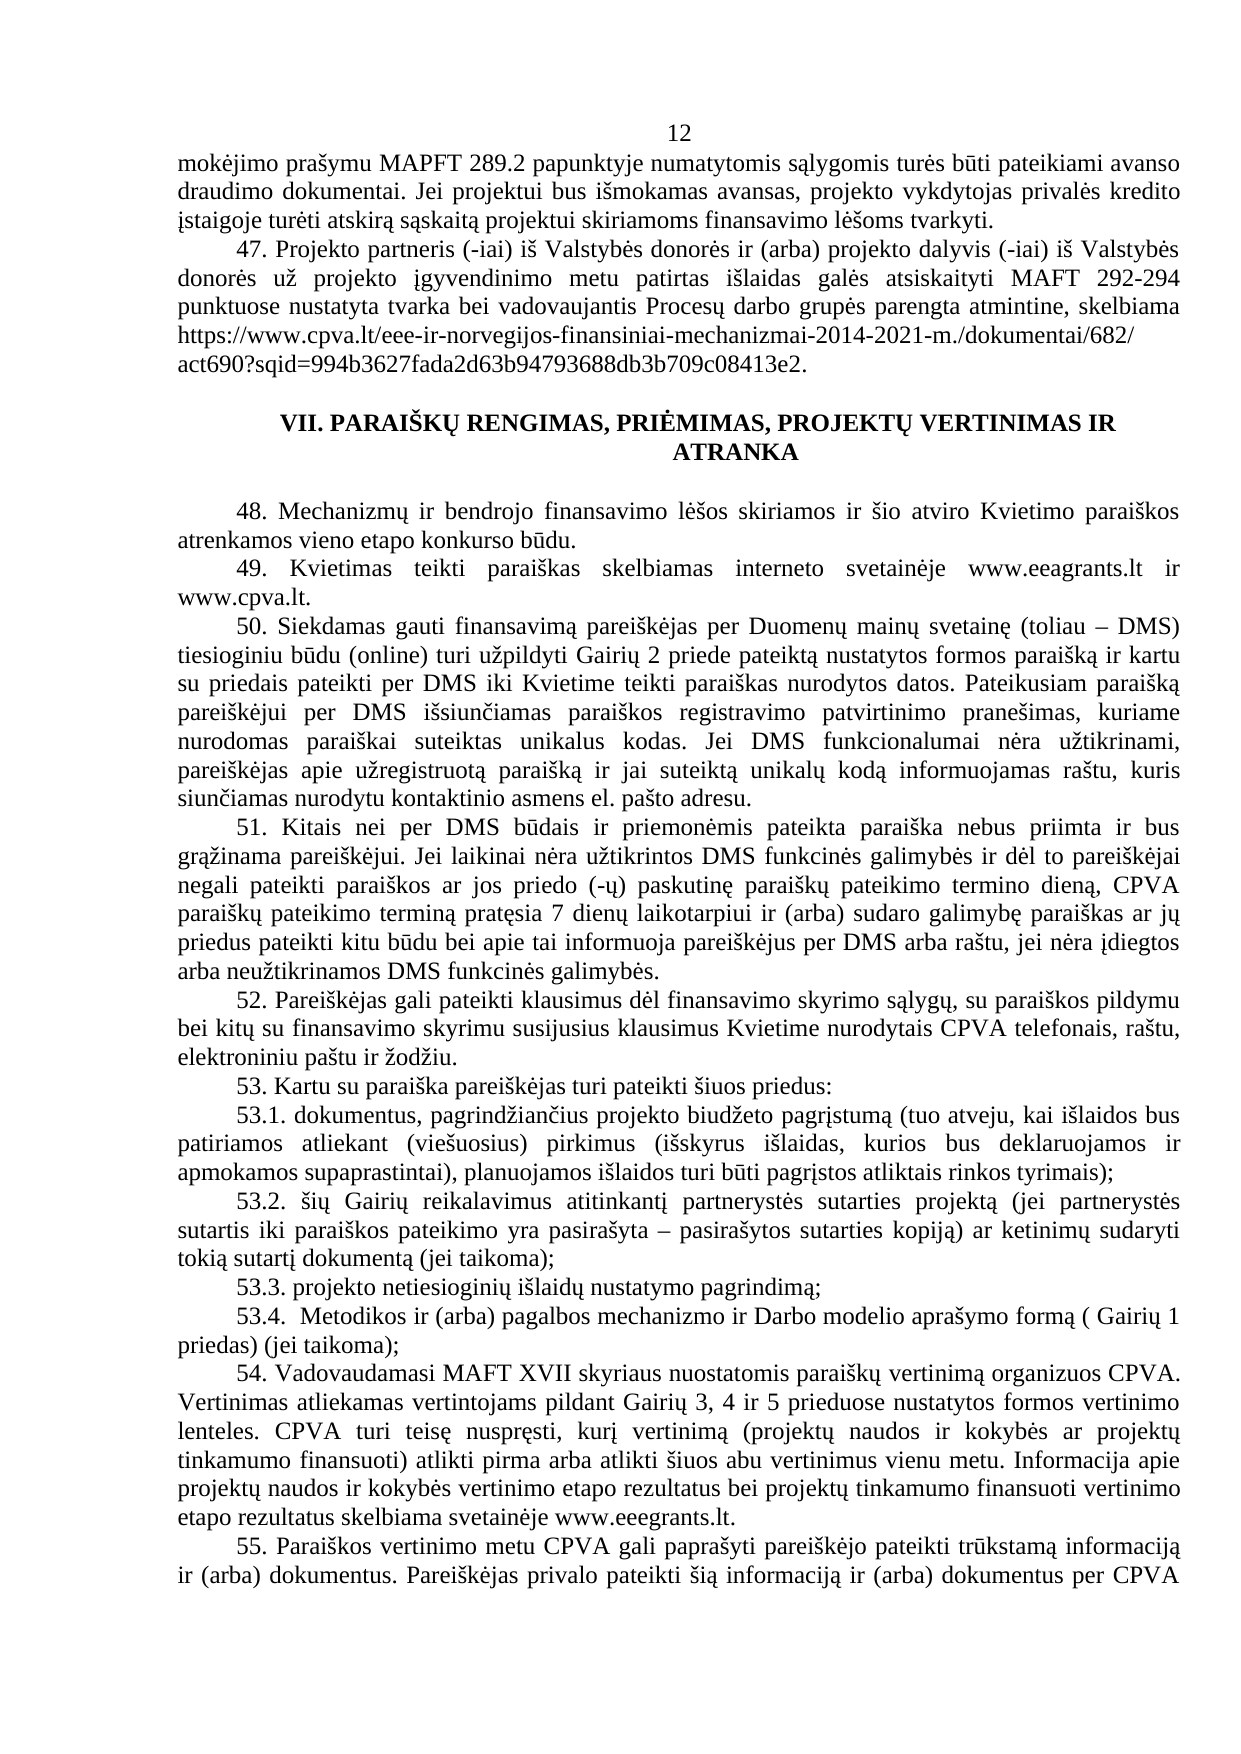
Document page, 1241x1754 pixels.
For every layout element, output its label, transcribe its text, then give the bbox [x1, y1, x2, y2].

text 49. Kvietimas teikti paraiškas skelbiamas interneto svetainėje www.eeagrants.lt ir www.cpva.lt. [177, 553, 1181, 611]
text mokėjimo prašymu MAPFT 289.2 papunktyje numatytomis sąlygomis turės būti pateikiami avanso draudimo dokumentai. Jei projektui bus išmokamas avansas, projekto vykdytojas privalės kredito įstaigoje turėti atskirą sąskaitą projektui skiriamoms finansavimo lėšoms tvarkyti. [177, 148, 1181, 234]
text 53. Kartu su paraiška pareiškėjas turi pateikti šiuos priedus: [177, 1071, 1181, 1100]
text 52. Pareiškėjas gali pateikti klausimus dėl finansavimo skyrimo sąlygų, su paraiškos pildymu bei kitų su finansavimo skyrimu susijusius klausimus Kvietime nurodytais CPVA telefonais, raštu, elektroniniu paštu ir žodžiu. [177, 985, 1181, 1071]
text 55. Paraiškos vertinimo metu CPVA gali paprašyti pareiškėjo pateikti trūkstamą informaciją ir (arba) dokumentus. Pareiškėjas privalo pateikti šią informaciją ir (arba) dokumentus per CPVA [177, 1531, 1181, 1588]
text 47. Projekto partneris (-iai) iš Valstybės donorės ir (arba) projekto dalyvis (-iai) iš Valstybės donorės už projekto įgyvendinimo metu patirtas išlaidas galės atsiskaityti MAFT 292-294 punktuose nustatyta tvarka bei vadovaujantis Procesų darbo grupės parengta atmintine, skelbiama https://www.cpva.lt/eee-ir-norvegijos-finansiniai-mechanizmai-2014-2021-m./dokumentai/682/act690?sqid=994b3627fada2d63b94793688db3b709c08413e2. [177, 234, 1181, 378]
text 53.4. Metodikos ir (arba) pagalbos mechanizmo ir Darbo modelio aprašymo formą ( Gairių 1 priedas) (jei taikoma); [177, 1301, 1181, 1358]
text VII. PARAIŠKŲ RENGIMAS, PRIĖMIMAS, PROJEKTŲ VERTINIMAS IR ATRANKA [215, 408, 1181, 466]
text 51. Kitais nei per DMS būdais ir priemonėmis pateikta paraiška nebus priimta ir bus grąžinama pareiškėjui. Jei laikinai nėra užtikrintos DMS funkcinės galimybės ir dėl to pareiškėjai negali pateikti paraiškos ar jos priedo (-ų) paskutinę paraiškų pateikimo termino dieną, CPVA paraiškų pateikimo terminą pratęsia 7 dienų laikotarpiui ir (arba) sudaro galimybę paraiškas ar jų priedus pateikti kitu būdu bei apie tai informuoja pareiškėjus per DMS arba raštu, jei nėra įdiegtos arba neužtikrinamos DMS funkcinės galimybės. [177, 812, 1181, 985]
text 50. Siekdamas gauti finansavimą pareiškėjas per Duomenų mainų svetainę (toliau – DMS) tiesioginiu būdu (online) turi užpildyti Gairių 2 priede pateiktą nustatytos formos paraišką ir kartu su priedais pateikti per DMS iki Kvietime teikti paraiškas nurodytos datos. Pateikusiam paraišką pareiškėjui per DMS išsiunčiamas paraiškos registravimo patvirtinimo pranešimas, kuriame nurodomas paraiškai suteiktas unikalus kodas. Jei DMS funkcionalumai nėra užtikrinami, pareiškėjas apie užregistruotą paraišką ir jai suteiktą unikalų kodą informuojamas raštu, kuris siunčiamas nurodytu kontaktinio asmens el. pašto adresu. [177, 611, 1181, 812]
text 54. Vadovaudamasi MAFT XVII skyriaus nuostatomis paraiškų vertinimą organizuos CPVA. Vertinimas atliekamas vertintojams pildant Gairių 3, 4 ir 5 prieduose nustatytos formos vertinimo lenteles. CPVA turi teisę nuspręsti, kurį vertinimą (projektų naudos ir kokybės ar projektų tinkamumo finansuoti) atlikti pirma arba atlikti šiuos abu vertinimus vienu metu. Informacija apie projektų naudos ir kokybės vertinimo etapo rezultatus bei projektų tinkamumo finansuoti vertinimo etapo rezultatus skelbiama svetainėje www.eeegrants.lt. [177, 1358, 1181, 1531]
text 53.3. projekto netiesioginių išlaidų nustatymo pagrindimą; [177, 1272, 1181, 1301]
text 48. Mechanizmų ir bendrojo finansavimo lėšos skiriamos ir šio atviro Kvietimo paraiškos atrenkamos vieno etapo konkurso būdu. [177, 496, 1181, 553]
text 53.2. šių Gairių reikalavimus atitinkantį partnerystės sutarties projektą (jei partnerystės sutartis iki paraiškos pateikimo yra pasirašyta – pasirašytos sutarties kopiją) ar ketinimų sudaryti tokią sutartį dokumentą (jei taikoma); [177, 1186, 1181, 1272]
text 53.1. dokumentus, pagrindžiančius projekto biudžeto pagrįstumą (tuo atveju, kai išlaidos bus patiriamos atliekant (viešuosius) pirkimus (išskyrus išlaidas, kurios bus deklaruojamos ir apmokamos supaprastintai), planuojamos išlaidos turi būti pagrįstos atliktais rinkos tyrimais); [177, 1100, 1181, 1186]
